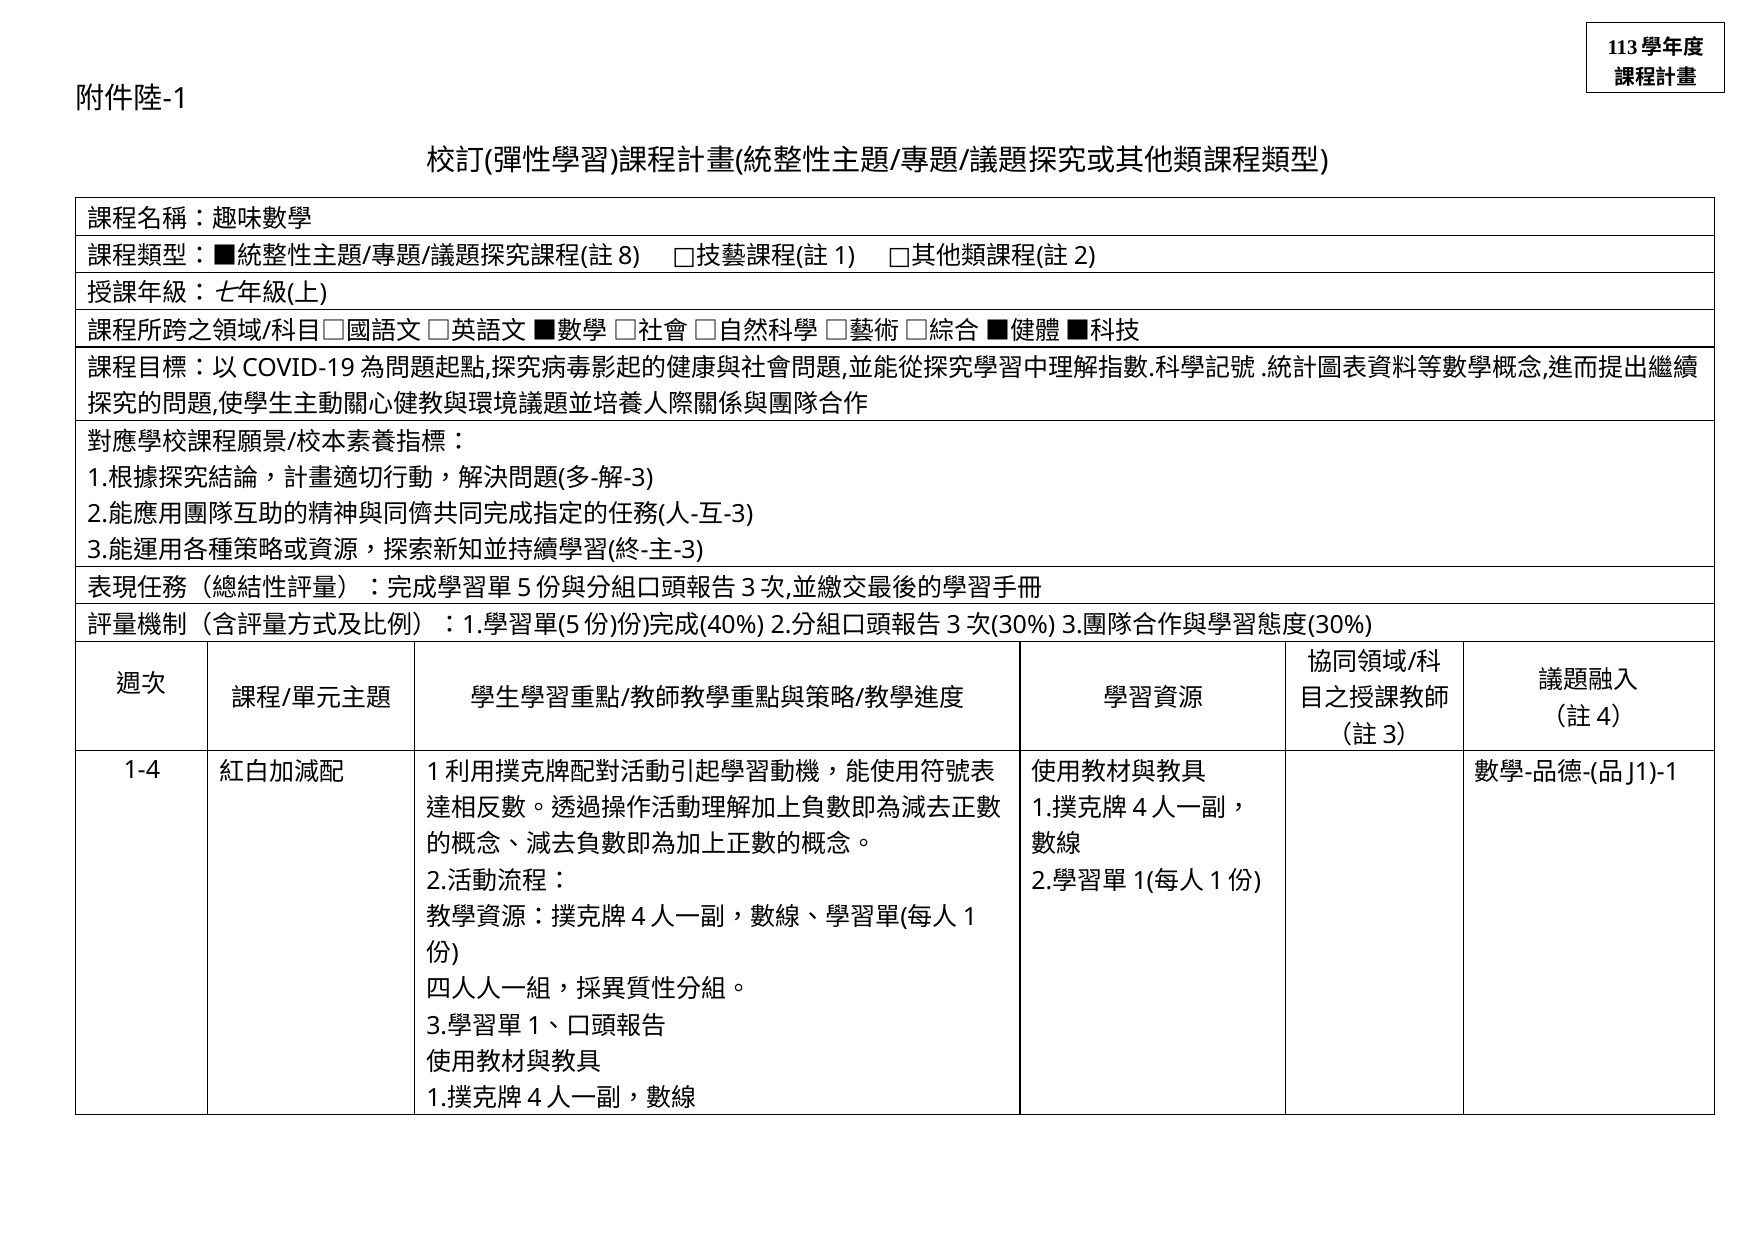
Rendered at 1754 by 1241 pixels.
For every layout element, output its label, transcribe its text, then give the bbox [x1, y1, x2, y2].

table_cell 課程類型：■統整性主題/專題/議題探究課程(註8) □技藝課程(註1) □其他類課程(註2) [76, 236, 1714, 272]
table_cell 議題融入 （註4） [1464, 642, 1714, 750]
table_cell 使用教材與教具 1.撲克牌4人一副，數線 2.學習單1(每人1份) [1021, 751, 1285, 1114]
table_cell 數學-品德-(品J1)-1 [1464, 751, 1714, 1114]
text 113學年度 [1601, 30, 1710, 60]
table_cell 學生學習重點/教師教學重點與策略/教學進度 [415, 642, 1019, 750]
table_cell 評量機制（含評量方式及比例）：1.學習單(5份)份)完成(40%) 2.分組口頭報告3次(30%) 3.團隊合作與學習態度(30%) [76, 604, 1714, 641]
table_cell 週次 [76, 642, 207, 750]
text 課程計畫 [1601, 60, 1710, 86]
table_cell 課程/單元主題 [208, 642, 414, 750]
text 附件陸-1 [75, 75, 1679, 117]
table_cell 對應學校課程願景/校本素養指標： 1.根據探究結論，計畫適切行動，解決問題(多-解-3) 2.能應用團隊互助的精神與同儕共同完成指定的任務(人-互-3) 3.能運用各種策略或資源，探索新知並持續學習(終-主-3) [76, 421, 1714, 566]
table_cell 課程所跨之領域/科目□國語文 □英語文 ■數學 □社會 □自然科學 □藝術 □綜合 ■健體 ■科技 [76, 310, 1714, 346]
table_cell [1286, 751, 1463, 1114]
table_cell 紅白加減配 [208, 751, 414, 1114]
table_cell 協同領域/科目之授課教師（註3） [1286, 642, 1463, 750]
table_cell 1利用撲克牌配對活動引起學習動機，能使用符號表達相反數。透過操作活動理解加上負數即為減去正數的概念、減去負數即為加上正數的概念。 2.活動流程： 教學資源：撲克牌4人一副，數線、學習單(每人1份) 四人人一組，採異質性分組。 3.學習單1、口頭報告 使用教材與教具 1.撲克牌4人一副，數線 [415, 751, 1019, 1114]
table_cell 表現任務（總結性評量）：完成學習單5份與分組口頭報告3次,並繳交最後的學習手冊 [76, 567, 1714, 603]
table_cell 授課年級：七年級(上) [76, 273, 1714, 309]
table_header 課程名稱：趣味數學 [76, 198, 1714, 234]
text 校訂(彈性學習)課程計畫(統整性主題/專題/議題探究或其他類課程類型) [75, 136, 1679, 178]
table_cell 1-4 [76, 751, 207, 1114]
table_cell 課程目標：以COVID-19為問題起點,探究病毒影起的健康與社會問題,並能從探究學習中理解指數.科學記號 .統計圖表資料等數學概念,進而提出繼續探究的問題,使學生主動關心健教與環境議題並培養人際關係與團隊合作 [76, 348, 1714, 420]
table_cell 學習資源 [1021, 642, 1285, 750]
